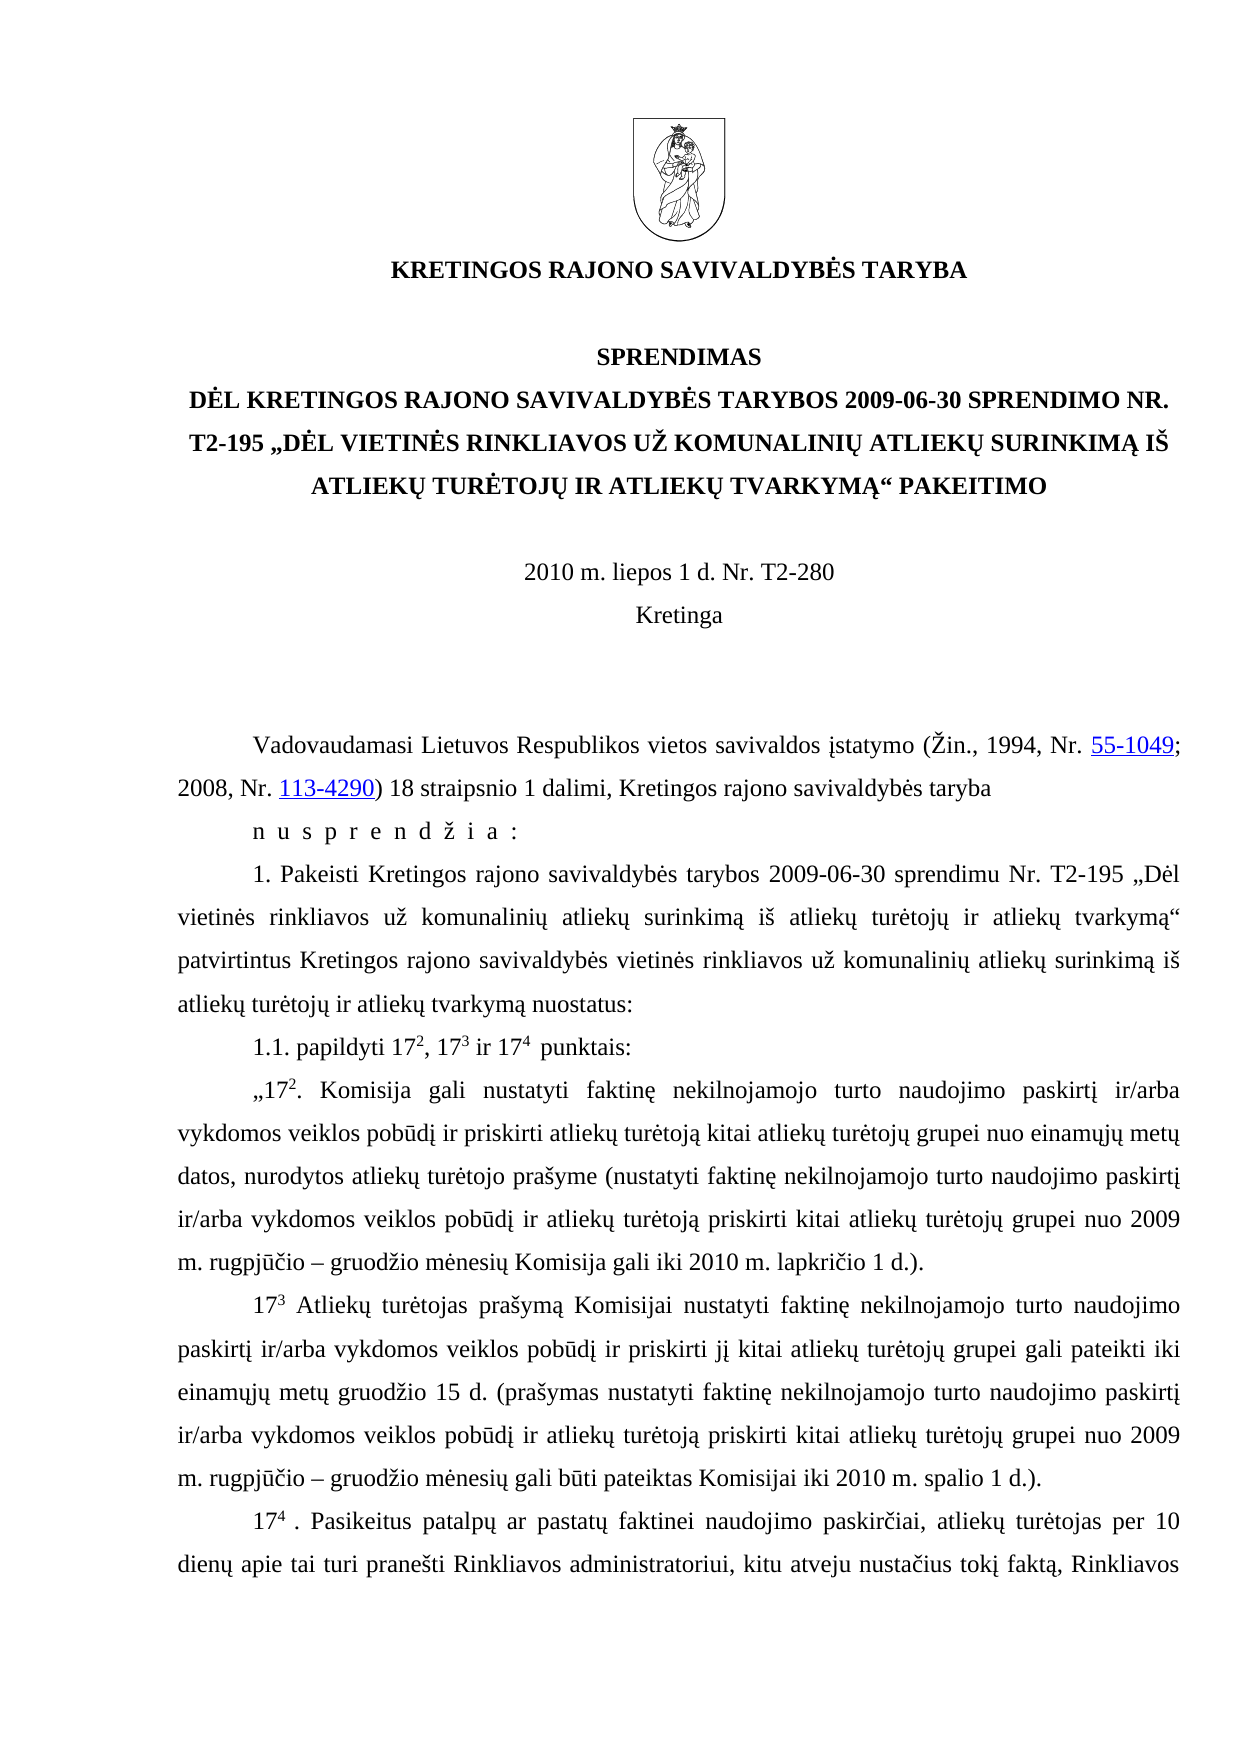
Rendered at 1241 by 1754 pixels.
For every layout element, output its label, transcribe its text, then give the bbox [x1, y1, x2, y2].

text nusprendžia: [177, 816, 1181, 845]
text 1.1. papildyti 172, 173 ir 174 punktais: [177, 1032, 1181, 1061]
text Kretinga [177, 601, 1181, 629]
text KRETINGOS RAJONO SAVIVALDYBĖS taryba [177, 256, 1181, 284]
text 2010 m. liepos 1 d. Nr. T2-280 [177, 557, 1181, 586]
text sprendimas [177, 342, 1181, 371]
text Vadovaudamasi Lietuvos Respublikos vietos savivaldos įstatymo (Žin., 1994, Nr. 55-1049; 2008, Nr. 113-4290) 18 straipsnio 1 dalimi, Kretingos rajono savivaldybės taryba [177, 730, 1181, 802]
text 174 . Pasikeitus patalpų ar pastatų faktinei naudojimo paskirčiai, atliekų turėtojas per 10 dienų apie tai turi pranešti Rinkliavos administratoriui, kitu atveju nustačius tokį faktą, Rinkliavos [177, 1506, 1181, 1578]
text Dėl KRETINGOS RAJONO SAVIVALDYBĖS TARYBOS 2009-06-30 SPRENDIMO NR. T2-195 „DĖL vietinės rinkliavos už komunalinių atliekų surinkimą iš atliekų turėtojų ir atliekų tvarkymą“ PAKEITIMO [177, 385, 1181, 500]
text 1. Pakeisti Kretingos rajono savivaldybės tarybos 2009-06-30 sprendimu Nr. T2-195 „Dėl vietinės rinkliavos už komunalinių atliekų surinkimą iš atliekų turėtojų ir atliekų tvarkymą“ patvirtintus Kretingos rajono savivaldybės vietinės rinkliavos už komunalinių atliekų surinkimą iš atliekų turėtojų ir atliekų tvarkymą nuostatus: [177, 859, 1181, 1017]
text „172. Komisija gali nustatyti faktinę nekilnojamojo turto naudojimo paskirtį ir/arba vykdomos veiklos pobūdį ir priskirti atliekų turėtoją kitai atliekų turėtojų grupei nuo einamųjų metų datos, nurodytos atliekų turėtojo prašyme (nustatyti faktinę nekilnojamojo turto naudojimo paskirtį ir/arba vykdomos veiklos pobūdį ir atliekų turėtoją priskirti kitai atliekų turėtojų grupei nuo 2009 m. rugpjūčio – gruodžio mėnesių Komisija gali iki 2010 m. lapkričio 1 d.). [177, 1075, 1181, 1276]
text 173 Atliekų turėtojas prašymą Komisijai nustatyti faktinę nekilnojamojo turto naudojimo paskirtį ir/arba vykdomos veiklos pobūdį ir priskirti jį kitai atliekų turėtojų grupei gali pateikti iki einamųjų metų gruodžio 15 d. (prašymas nustatyti faktinę nekilnojamojo turto naudojimo paskirtį ir/arba vykdomos veiklos pobūdį ir atliekų turėtoją priskirti kitai atliekų turėtojų grupei nuo 2009 m. rugpjūčio – gruodžio mėnesių gali būti pateiktas Komisijai iki 2010 m. spalio 1 d.). [177, 1291, 1181, 1492]
